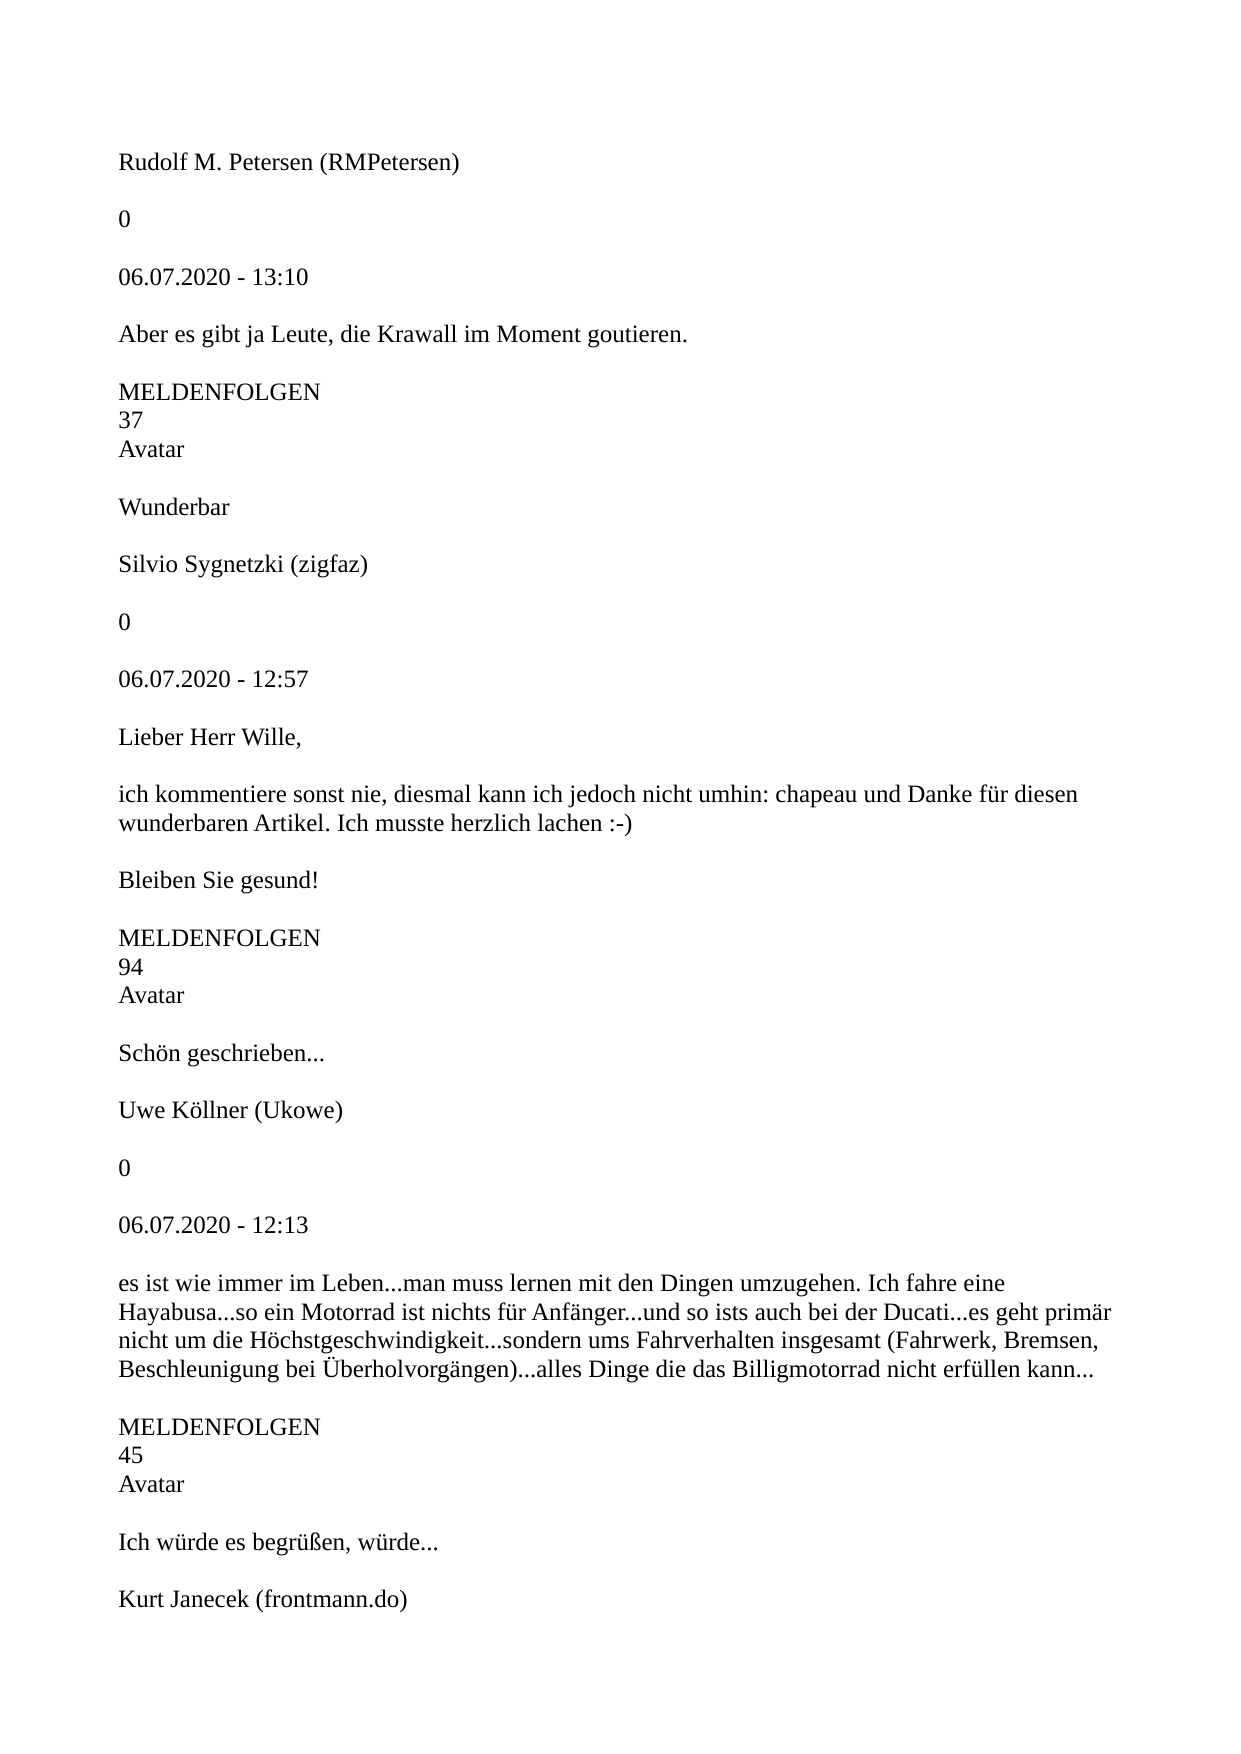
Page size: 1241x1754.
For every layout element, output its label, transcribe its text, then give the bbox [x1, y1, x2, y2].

text Silvio Sygnetzki (zigfaz) [118, 549, 1122, 578]
text 37 [118, 406, 1122, 434]
text Bleiben Sie gesund! [118, 866, 1122, 894]
text MELDENFOLGEN [118, 923, 1122, 952]
text 0 [118, 607, 1122, 636]
text 0 [118, 204, 1122, 233]
text 06.07.2020 - 12:13 [118, 1211, 1122, 1239]
text 0 [118, 1153, 1122, 1182]
text Avatar [118, 434, 1122, 463]
text ich kommentiere sonst nie, diesmal kann ich jedoch nicht umhin: chapeau und Danke für diesen wunderbaren Artikel. Ich musste herzlich lachen :-) [118, 779, 1122, 837]
text Ich würde es begrüßen, würde... [118, 1527, 1122, 1556]
text 94 [118, 952, 1122, 981]
text Kurt Janecek (frontmann.do) [118, 1584, 1122, 1613]
text Aber es gibt ja Leute, die Krawall im Moment goutieren. [118, 319, 1122, 348]
text Uwe Köllner (Ukowe) [118, 1096, 1122, 1124]
text Avatar [118, 981, 1122, 1009]
text Rudolf M. Petersen (RMPetersen) [118, 147, 1122, 176]
text 06.07.2020 - 13:10 [118, 262, 1122, 291]
text es ist wie immer im Leben...man muss lernen mit den Dingen umzugehen. Ich fahre eine Hayabusa...so ein Motorrad ist nichts für Anfänger...und so ists auch bei der Ducati...es geht primär nicht um die Höchstgeschwindigkeit...sondern ums Fahrverhalten insgesamt (Fahrwerk, Bremsen, Beschleunigung bei Überholvorgängen)...alles Dinge die das Billigmotorrad nicht erfüllen kann... [118, 1268, 1122, 1383]
text Wunderbar [118, 492, 1122, 521]
text MELDENFOLGEN [118, 1412, 1122, 1441]
text MELDENFOLGEN [118, 377, 1122, 406]
text Lieber Herr Wille, [118, 722, 1122, 751]
text 45 [118, 1441, 1122, 1469]
text Schön geschrieben... [118, 1038, 1122, 1067]
text 06.07.2020 - 12:57 [118, 664, 1122, 693]
text Avatar [118, 1469, 1122, 1498]
